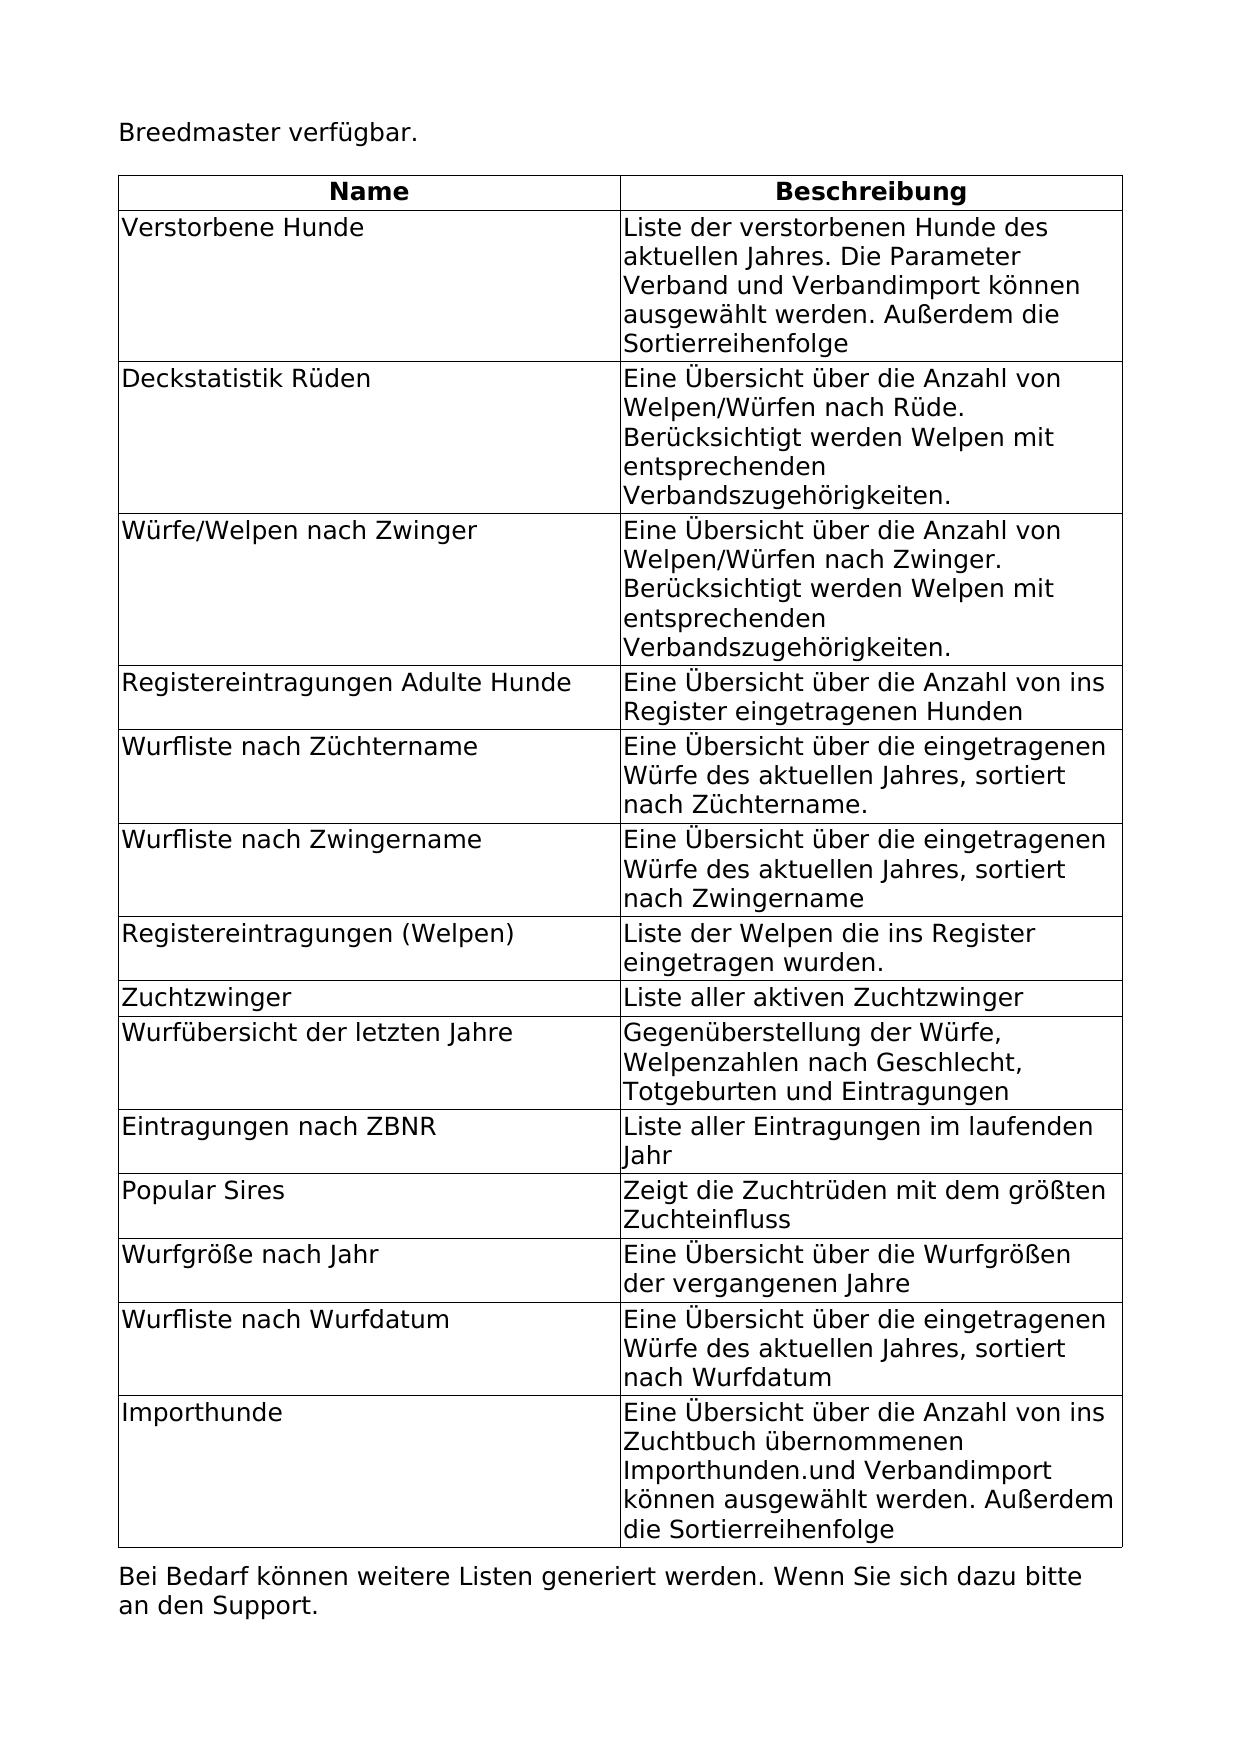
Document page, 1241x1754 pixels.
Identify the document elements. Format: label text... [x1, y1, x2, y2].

text Breedmaster verfügbar. [118, 118, 1122, 147]
table_cell Deckstatistik Rüden [119, 362, 620, 513]
table_cell Liste aller aktiven Zuchtzwinger [621, 981, 1122, 1016]
table_header Name [119, 176, 620, 210]
table_cell Liste der Welpen die ins Register eingetragen wurden. [621, 917, 1122, 980]
table_cell Wurfgröße nach Jahr [119, 1239, 620, 1302]
table_cell Liste aller Eintragungen im laufenden Jahr [621, 1110, 1122, 1173]
table_cell Verstorbene Hunde [119, 211, 620, 361]
table_cell Eine Übersicht über die Anzahl von Welpen/Würfen nach Zwinger. Berücksichtigt werden Welpen mit entsprechenden Verbandszugehörigkeiten. [621, 514, 1122, 665]
table_cell Wurfliste nach Wurfdatum [119, 1303, 620, 1395]
table_cell Gegenüberstellung der Würfe, Welpenzahlen nach Geschlecht, Totgeburten und Eintragungen [621, 1017, 1122, 1109]
table_cell Registereintragungen Adulte Hunde [119, 666, 620, 729]
table_cell Eine Übersicht über die eingetragenen Würfe des aktuellen Jahres, sortiert nach Wurfdatum [621, 1303, 1122, 1395]
table_cell Zeigt die Zuchtrüden mit dem größten Zuchteinfluss [621, 1174, 1122, 1237]
text Bei Bedarf können weitere Listen generiert werden. Wenn Sie sich dazu bitte an den Support. [118, 1562, 1122, 1620]
table_cell Eintragungen nach ZBNR [119, 1110, 620, 1173]
table_header Beschreibung [621, 176, 1122, 210]
table_cell Eine Übersicht über die Wurfgrößen der vergangenen Jahre [621, 1239, 1122, 1302]
table_cell Eine Übersicht über die Anzahl von ins Zuchtbuch übernommenen Importhunden.und Verbandimport können ausgewählt werden. Außerdem die Sortierreihenfolge [621, 1396, 1122, 1547]
table_cell Eine Übersicht über die eingetragenen Würfe des aktuellen Jahres, sortiert nach Züchtername. [621, 730, 1122, 823]
table_cell Liste der verstorbenen Hunde des aktuellen Jahres. Die Parameter Verband und Verbandimport können ausgewählt werden. Außerdem die Sortierreihenfolge [621, 211, 1122, 361]
table_cell Wurfübersicht der letzten Jahre [119, 1017, 620, 1109]
table_cell Würfe/Welpen nach Zwinger [119, 514, 620, 665]
table_cell Wurfliste nach Züchtername [119, 730, 620, 823]
table_cell Popular Sires [119, 1174, 620, 1237]
table_cell Eine Übersicht über die Anzahl von ins Register eingetragenen Hunden [621, 666, 1122, 729]
table_cell Importhunde [119, 1396, 620, 1547]
table_cell Registereintragungen (Welpen) [119, 917, 620, 980]
table_cell Eine Übersicht über die Anzahl von Welpen/Würfen nach Rüde. Berücksichtigt werden Welpen mit entsprechenden Verbandszugehörigkeiten. [621, 362, 1122, 513]
table_cell Zuchtzwinger [119, 981, 620, 1016]
table_cell Eine Übersicht über die eingetragenen Würfe des aktuellen Jahres, sortiert nach Zwingername [621, 824, 1122, 916]
table_cell Wurfliste nach Zwingername [119, 824, 620, 916]
